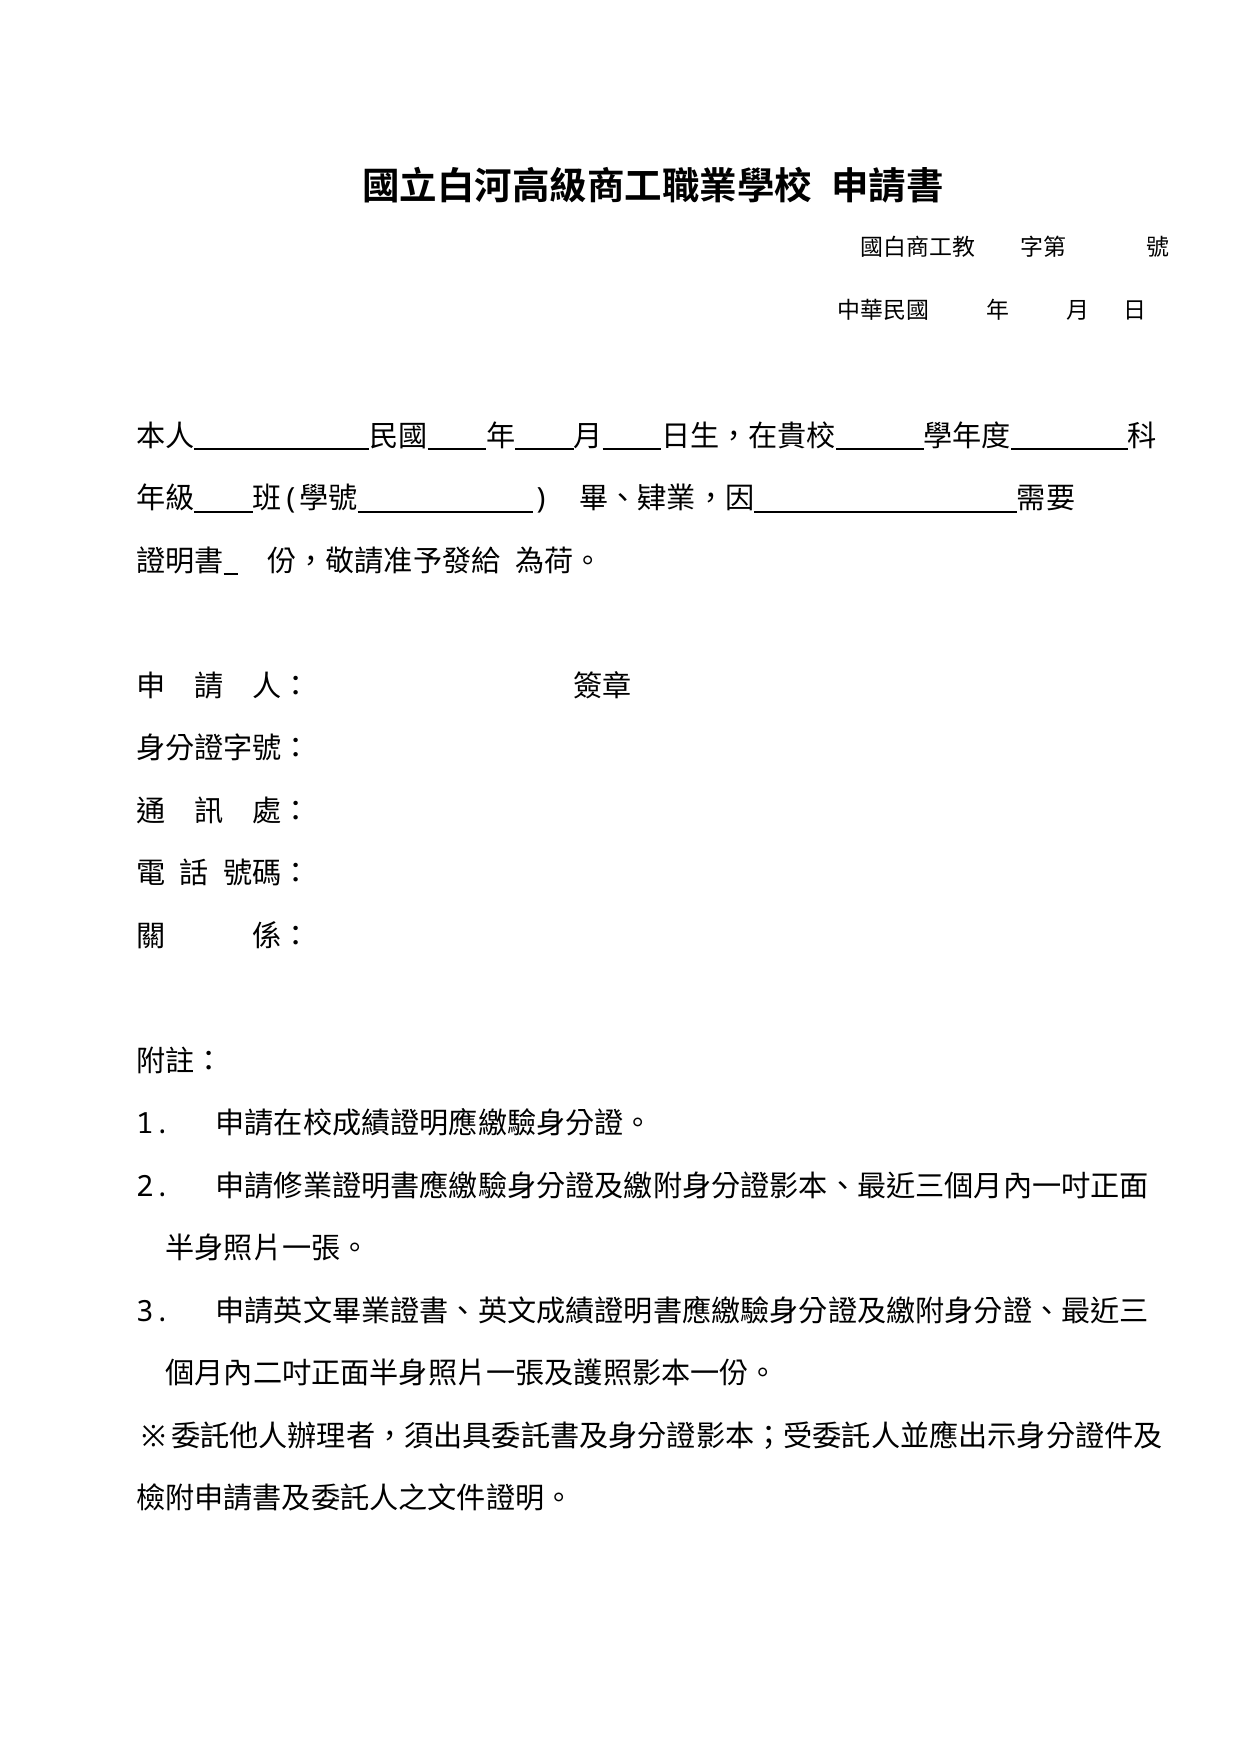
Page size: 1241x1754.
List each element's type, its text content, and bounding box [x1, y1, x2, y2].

text ※委託他人辦理者，須出具委託書及身分證影本；受委託人並應出示身分證件及檢附申請書及委託人之文件證明。 [136, 1392, 1169, 1517]
text 中華民國 年 月 日 [136, 267, 1169, 329]
list 申請修業證明書應繳驗身分證及繳附身分證影本、最近三個月內一吋正面半身照片一張。 [136, 1142, 1169, 1267]
list 申請在校成績證明應繳驗身分證。 [136, 1079, 1169, 1142]
list 申請英文畢業證書、英文成績證明書應繳驗身分證及繳附身分證、最近三個月內二吋正面半身照片一張及護照影本一份。 [136, 1267, 1169, 1392]
text 電 話 號碼： [136, 829, 1169, 892]
text 身分證字號： [136, 704, 1169, 767]
text 附註： [136, 1017, 1169, 1079]
text 通 訊 處： [136, 767, 1169, 829]
text 本人 民國 年 月 日生，在貴校 學年度 科 年級 班(學號 ) 畢、肄業，因 需要 [136, 392, 1169, 517]
text 申 請 人： 簽章 [136, 642, 1169, 704]
text 國白商工教 字第 號 [136, 204, 1169, 267]
text 證明書 份，敬請准予發給 為荷。 [136, 517, 1169, 579]
text 國立白河高級商工職業學校 申請書 [136, 142, 1169, 204]
text 關 係： [136, 892, 1169, 954]
